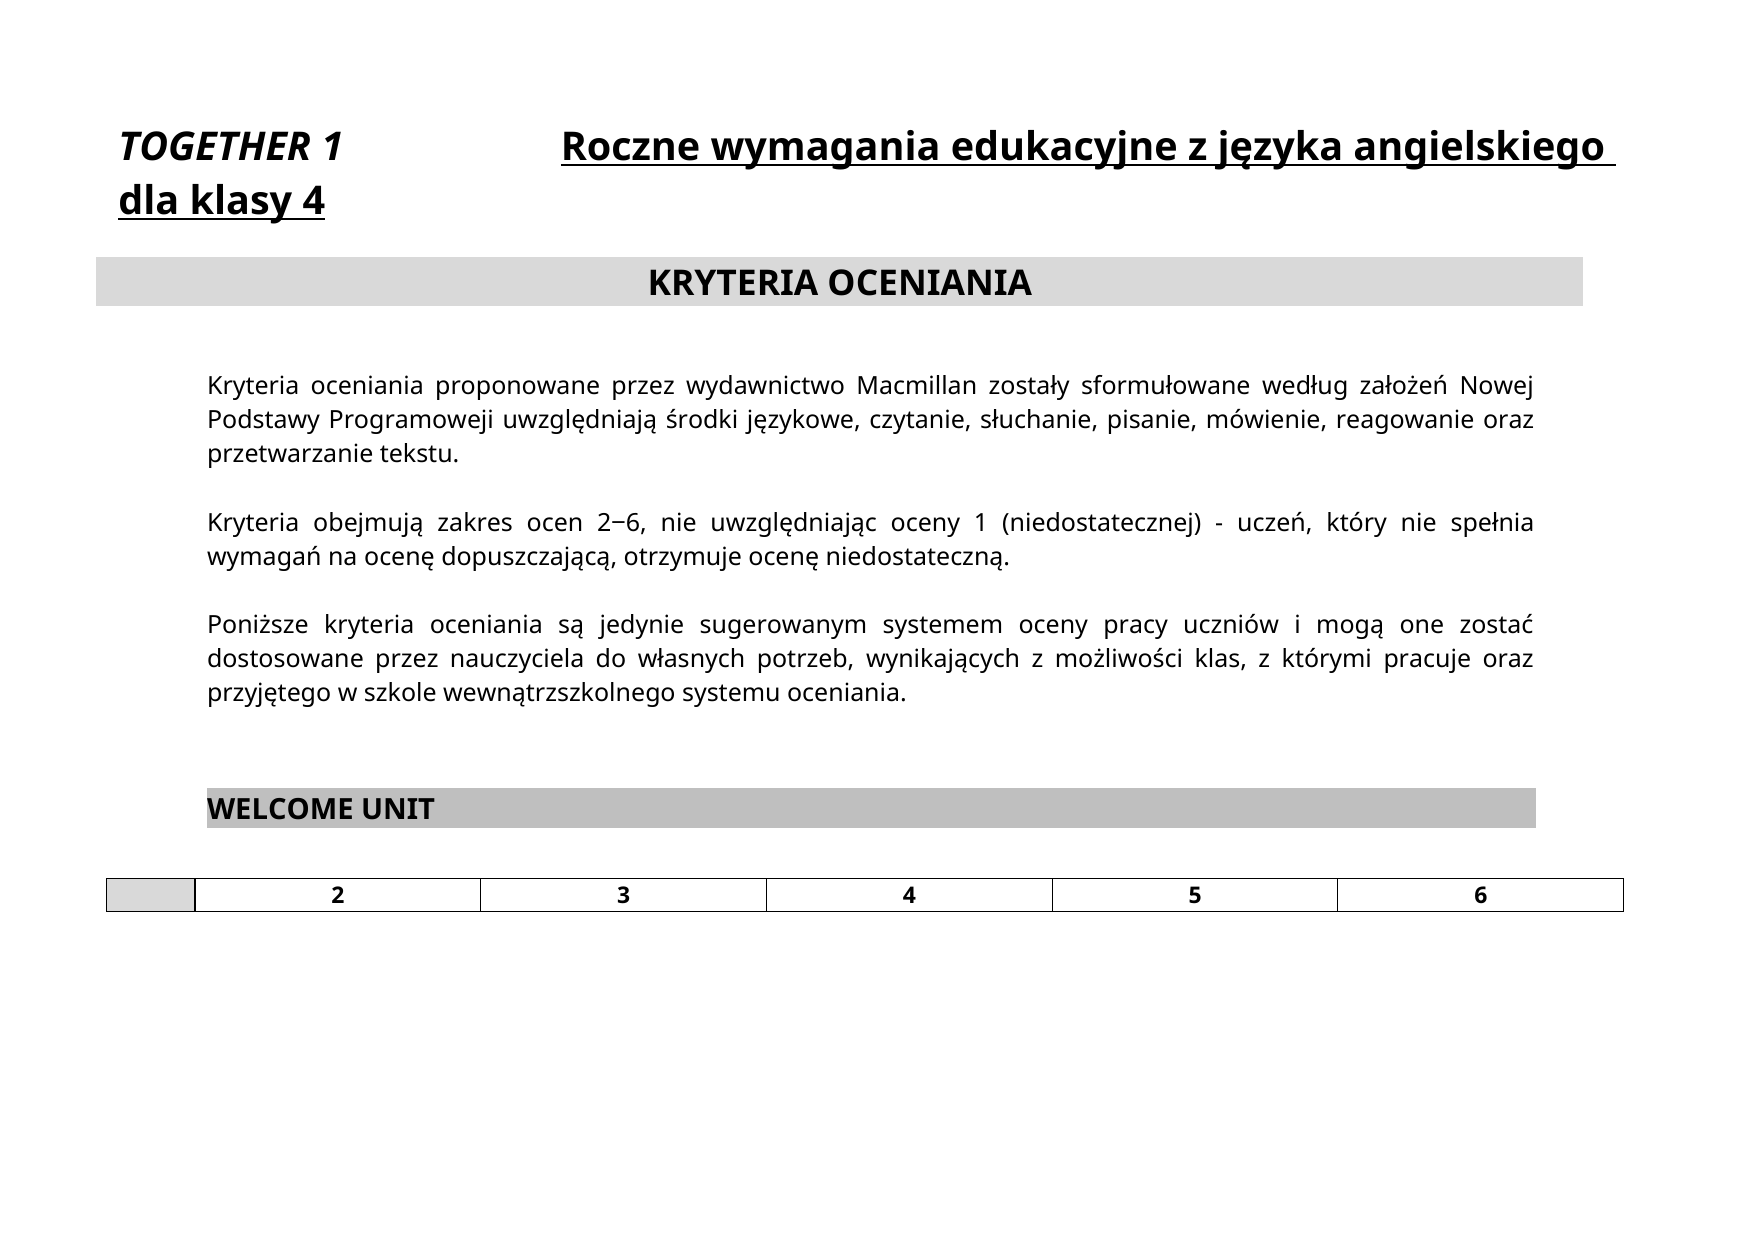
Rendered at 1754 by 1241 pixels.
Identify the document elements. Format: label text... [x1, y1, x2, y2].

table_header 5 [1053, 879, 1337, 911]
text WELCOME UNIT [207, 788, 1536, 828]
text Kryteria obejmują zakres ocen 2‒6, nie uwzględniając oceny 1 (niedostatecznej) - uczeń, który nie spełnia wymagań na ocenę dopuszczającą, otrzymuje ocenę niedostateczną. [207, 504, 1536, 572]
text Kryteria oceniania proponowane przez wydawnictwo Macmillan zostały sformułowane według założeń Nowej Podstawy Programoweji uwzględniają środki językowe, czytanie, słuchanie, pisanie, mówienie, reagowanie oraz przetwarzanie tekstu. [207, 368, 1536, 470]
table_header 4 [767, 879, 1052, 911]
table_header 2 [196, 879, 480, 911]
text TOGETHER 1 Roczne wymagania edukacyjne z języka angielskiego dla klasy 4 [118, 118, 1636, 226]
table_header 6 [1338, 879, 1623, 911]
text Poniższe kryteria oceniania są jedynie sugerowanym systemem oceny pracy uczniów i mogą one zostać dostosowane przez nauczyciela do własnych potrzeb, wynikających z możliwości klas, z którymi pracuje oraz przyjętego w szkole wewnątrzszkolnego systemu oceniania. [207, 606, 1536, 709]
table_header KRYTERIA OCENIANIA [96, 257, 1583, 306]
table_header 3 [481, 879, 766, 911]
table_header [107, 879, 194, 911]
